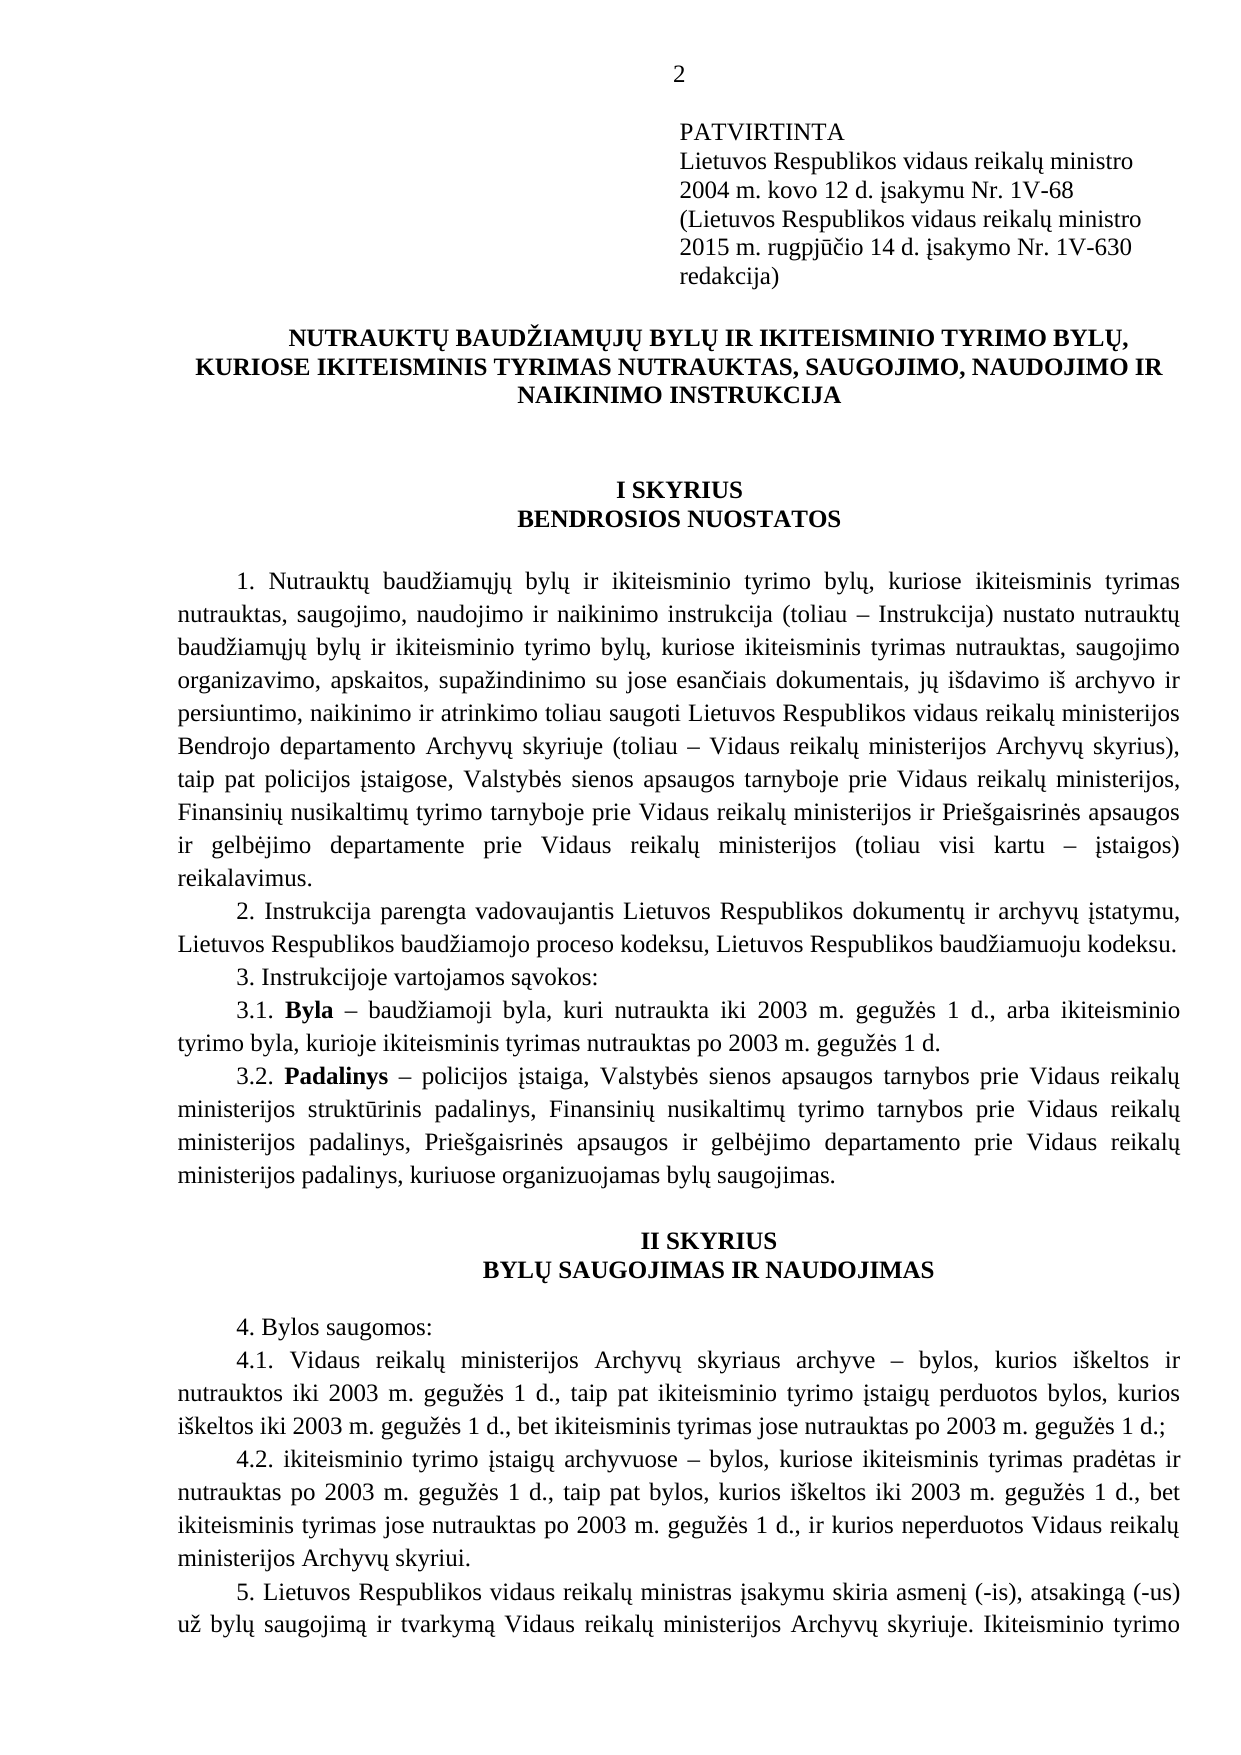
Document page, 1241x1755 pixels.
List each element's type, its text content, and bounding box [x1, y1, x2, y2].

text 2. Instrukcija parengta vadovaujantis Lietuvos Respublikos dokumentų ir archyvų įstatymu, Lietuvos Respublikos baudžiamojo proceso kodeksu, Lietuvos Respublikos baudžiamuoju kodeksu. [177, 896, 1181, 958]
text BYLŲ SAUGOJIMAS IR NAUDOJIMAS [236, 1255, 1181, 1284]
text 2004 m. kovo 12 d. įsakymu Nr. 1V-68 [679, 175, 1181, 204]
text 5. Lietuvos Respublikos vidaus reikalų ministras įsakymu skiria asmenį (-is), atsakingą (-us) už bylų saugojimą ir tvarkymą Vidaus reikalų ministerijos Archyvų skyriuje. Ikiteisminio tyrimo [177, 1577, 1181, 1638]
text 2015 m. rugpjūčio 14 d. įsakymo Nr. 1V-630 redakcija) [679, 232, 1181, 290]
text 3. Instrukcijoje vartojamos sąvokos: [177, 962, 1181, 991]
text I SKYRIUS [177, 475, 1181, 504]
text PATVIRTINTA [679, 117, 1181, 146]
text 3.1. Byla – baudžiamoji byla, kuri nutraukta iki 2003 m. gegužės 1 d., arba ikiteisminio tyrimo byla, kurioje ikiteisminis tyrimas nutrauktas po 2003 m. gegužės 1 d. [177, 995, 1181, 1057]
text 3.2. Padalinys – policijos įstaiga, Valstybės sienos apsaugos tarnybos prie Vidaus reikalų ministerijos struktūrinis padalinys, Finansinių nusikaltimų tyrimo tarnybos prie Vidaus reikalų ministerijos padalinys, Priešgaisrinės apsaugos ir gelbėjimo departamento prie Vidaus reikalų ministerijos padalinys, kuriuose organizuojamas bylų saugojimas. [177, 1061, 1181, 1189]
text (Lietuvos Respublikos vidaus reikalų ministro [679, 204, 1181, 232]
text Lietuvos Respublikos vidaus reikalų ministro [679, 146, 1181, 175]
text 4. Bylos saugomos: [177, 1312, 1181, 1341]
text 1. Nutrauktų baudžiamųjų bylų ir ikiteisminio tyrimo bylų, kuriose ikiteisminis tyrimas nutrauktas, saugojimo, naudojimo ir naikinimo instrukcija (toliau – Instrukcija) nustato nutrauktų baudžiamųjų bylų ir ikiteisminio tyrimo bylų, kuriose ikiteisminis tyrimas nutrauktas, saugojimo organizavimo, apskaitos, supažindinimo su jose esančiais dokumentais, jų išdavimo iš archyvo ir persiuntimo, naikinimo ir atrinkimo toliau saugoti Lietuvos Respublikos vidaus reikalų ministerijos Bendrojo departamento Archyvų skyriuje (toliau – Vidaus reikalų ministerijos Archyvų skyrius), taip pat policijos įstaigose, Valstybės sienos apsaugos tarnyboje prie Vidaus reikalų ministerijos, Finansinių nusikaltimų tyrimo tarnyboje prie Vidaus reikalų ministerijos ir Priešgaisrinės apsaugos ir gelbėjimo departamente prie Vidaus reikalų ministerijos (toliau visi kartu – įstaigos) reikalavimus. [177, 566, 1181, 892]
text 4.2. ikiteisminio tyrimo įstaigų archyvuose – bylos, kuriose ikiteisminis tyrimas pradėtas ir nutrauktas po 2003 m. gegužės 1 d., taip pat bylos, kurios iškeltos iki 2003 m. gegužės 1 d., bet ikiteisminis tyrimas jose nutrauktas po 2003 m. gegužės 1 d., ir kurios neperduotos Vidaus reikalų ministerijos Archyvų skyriui. [177, 1444, 1181, 1572]
text II SKYRIUS [177, 1226, 1181, 1255]
text 4.1. Vidaus reikalų ministerijos Archyvų skyriaus archyve – bylos, kurios iškeltos ir nutrauktos iki 2003 m. gegužės 1 d., taip pat ikiteisminio tyrimo įstaigų perduotos bylos, kurios iškeltos iki 2003 m. gegužės 1 d., bet ikiteisminis tyrimas jose nutrauktas po 2003 m. gegužės 1 d.; [177, 1345, 1181, 1440]
text BENDROSIOS NUOSTATOS [177, 504, 1181, 533]
text NUTRAUKTŲ BAUDŽIAMŲJŲ BYLŲ IR IKITEISMINIO TYRIMO BYLŲ, KURIOSE IKITEISMINIS TYRIMAS NUTRAUKTAS, SAUGOJIMO, NAUDOJIMO IR NAIKINIMO INSTRUKCIJA [177, 323, 1181, 409]
